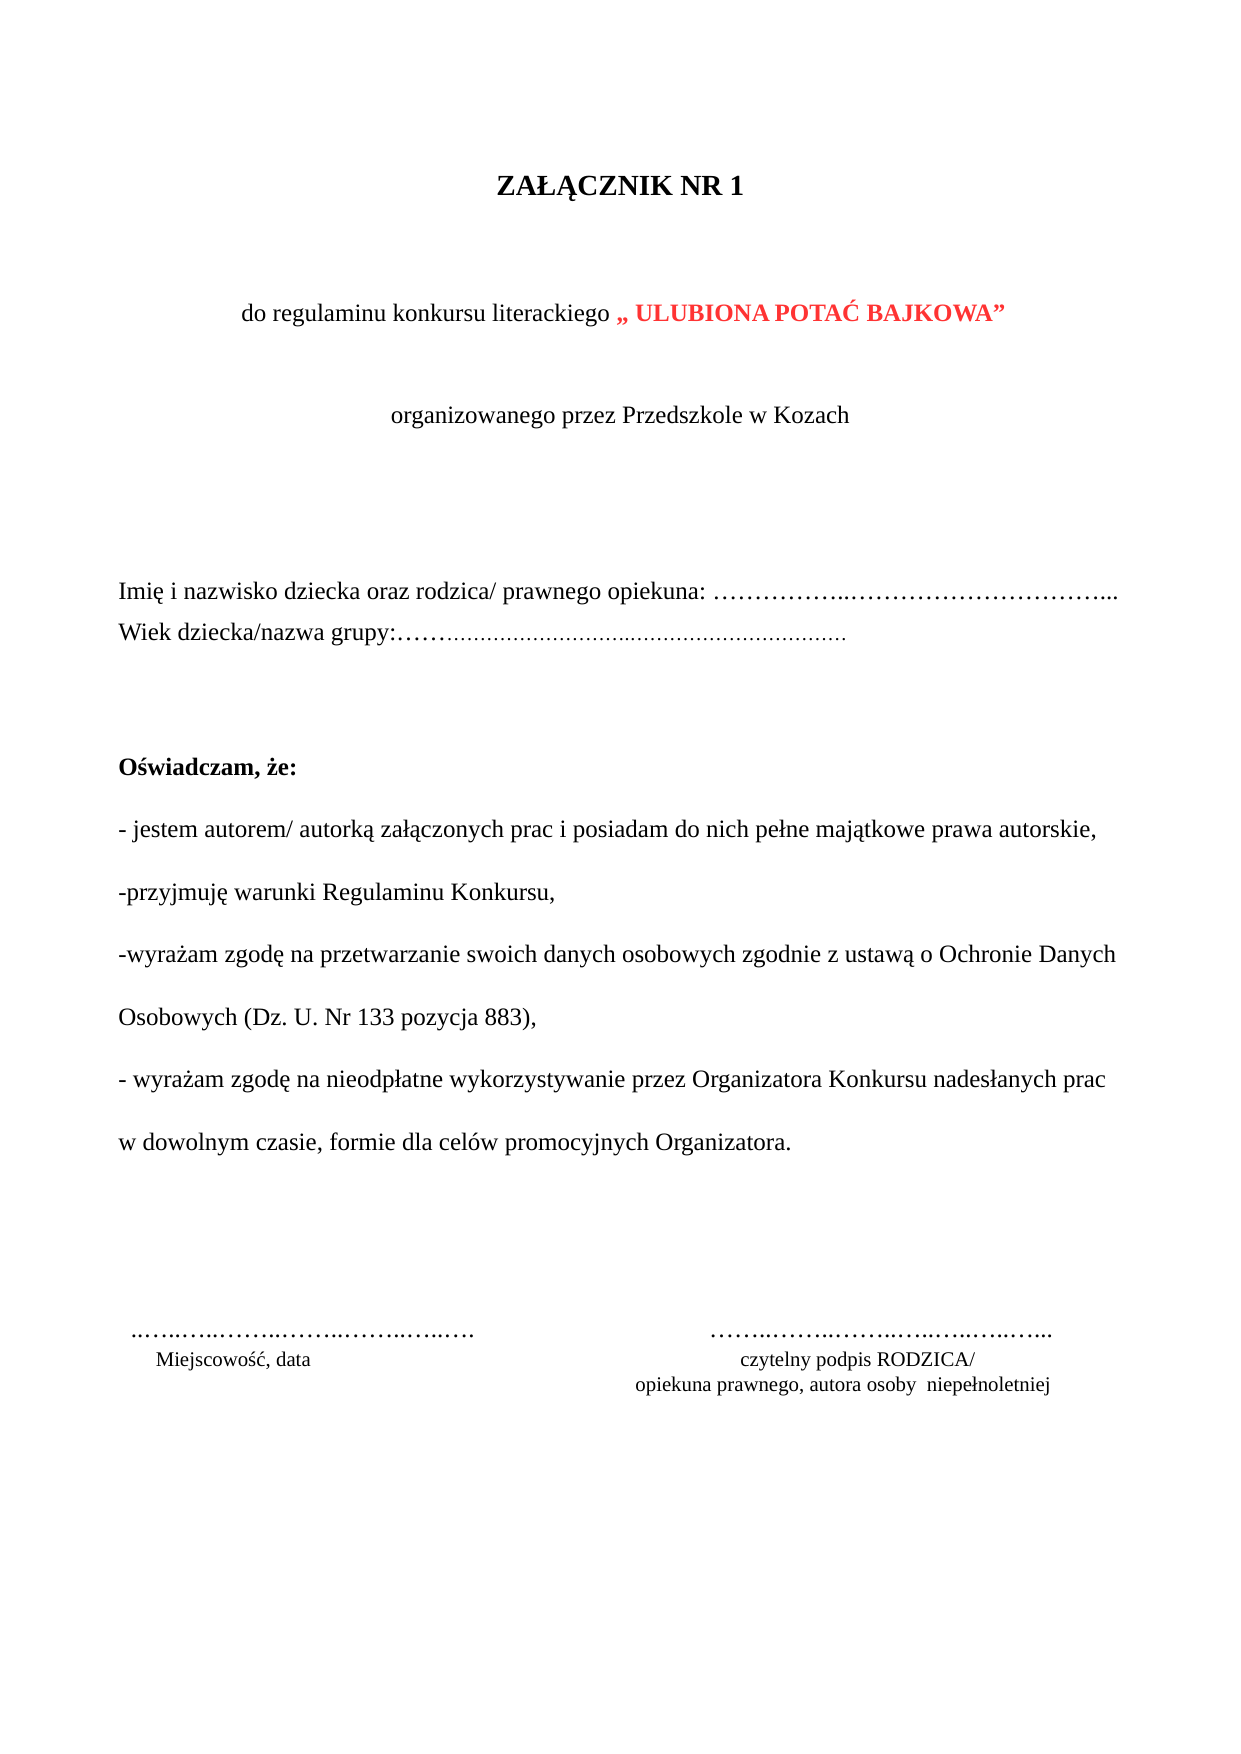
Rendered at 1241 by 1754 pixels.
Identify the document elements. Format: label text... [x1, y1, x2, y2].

text Oświadczam, że: [118, 718, 1122, 781]
text -przyjmuję warunki Regulaminu Konkursu, [118, 843, 1122, 906]
text -wyrażam zgodę na przetwarzanie swoich danych osobowych zgodnie z ustawą o Ochronie Danych Osobowych (Dz. U. Nr 133 pozycja 883), [118, 906, 1122, 1031]
text Imię i nazwisko dziecka oraz rodzica/ prawnego opiekuna: ……………..…………………………... [118, 564, 1122, 605]
text - wyrażam zgodę na nieodpłatne wykorzystywanie przez Organizatora Konkursu nadesłanych prac w dowolnym czasie, formie dla celów promocyjnych Organizatora. [118, 1031, 1122, 1156]
text Wiek dziecka/nazwa grupy:…………………………….…………………………… [118, 605, 1122, 646]
text Miejscowość, data czytelny podpis RODZICA/ [118, 1343, 1122, 1372]
text organizowanego przez Przedszkole w Kozach [118, 400, 1122, 428]
text do regulaminu konkursu literackiego „ ULUBIONA POTAĆ BAJKOWA” [118, 298, 1122, 327]
text - jestem autorem/ autorką załączonych prac i posiadam do nich pełne majątkowe prawa autorskie, [118, 781, 1122, 843]
text ZAŁĄCZNIK NR 1 [118, 168, 1122, 202]
text opiekuna prawnego, autora osoby niepełnoletniej [118, 1372, 1122, 1396]
text ..…..…..……..……..……..…..…. ……..……..……..…..…..…..…... [118, 1281, 1122, 1343]
